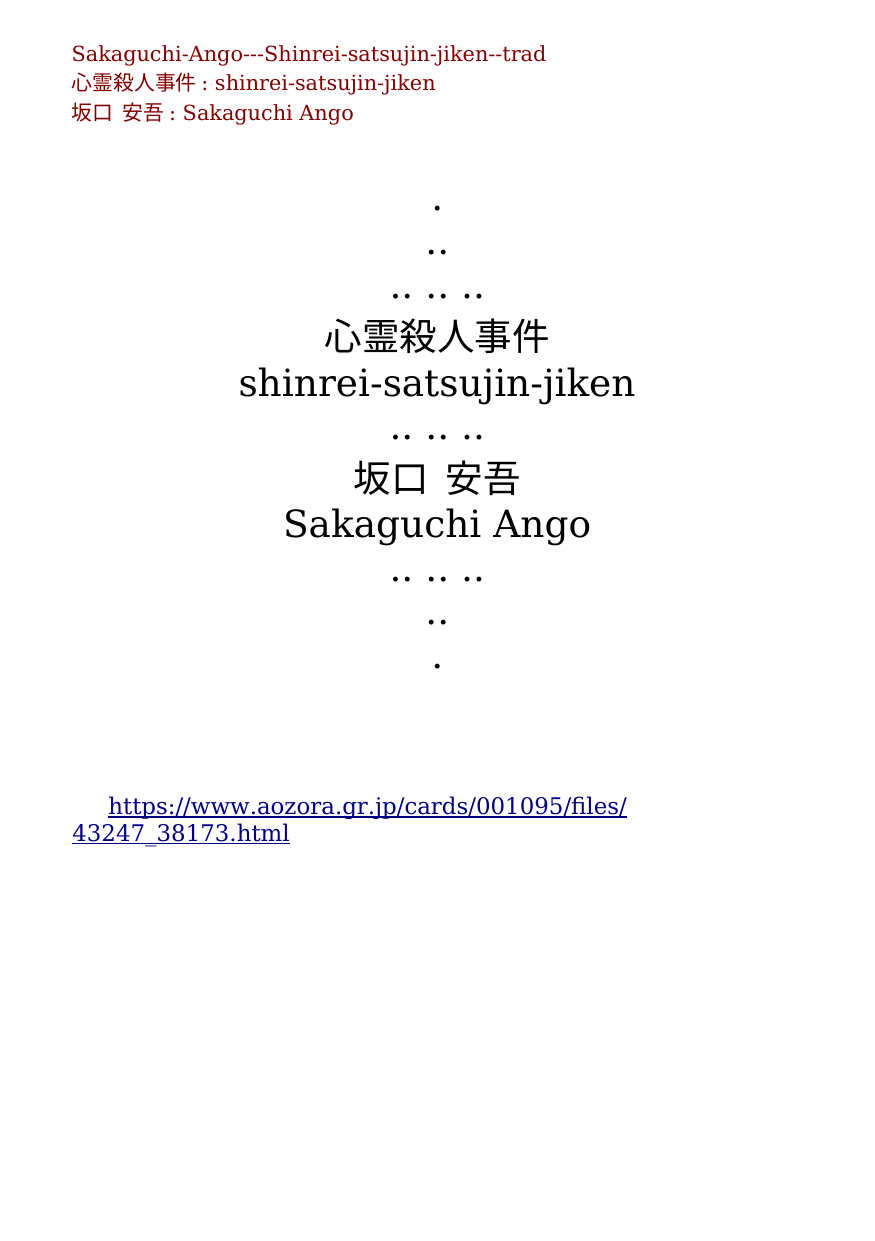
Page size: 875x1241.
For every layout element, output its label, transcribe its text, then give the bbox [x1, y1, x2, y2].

text 坂口 安吾 : Sakaguchi Ango [71, 96, 803, 127]
subtitle . .. .. .. .. 心霊殺人事件 shinrei-satsujin-jiken .. .. .. 坂口 安吾 Sakaguchi Ango .. .. .. .. . [36, 176, 838, 677]
text https://www.aozora.gr.jp/cards/001095/files/43247_38173.html [72, 793, 802, 847]
text Sakaguchi-Ango---Shinrei-satsujin-jiken--trad [71, 42, 803, 66]
text 心霊殺人事件 : shinrei-satsujin-jiken [71, 66, 803, 96]
